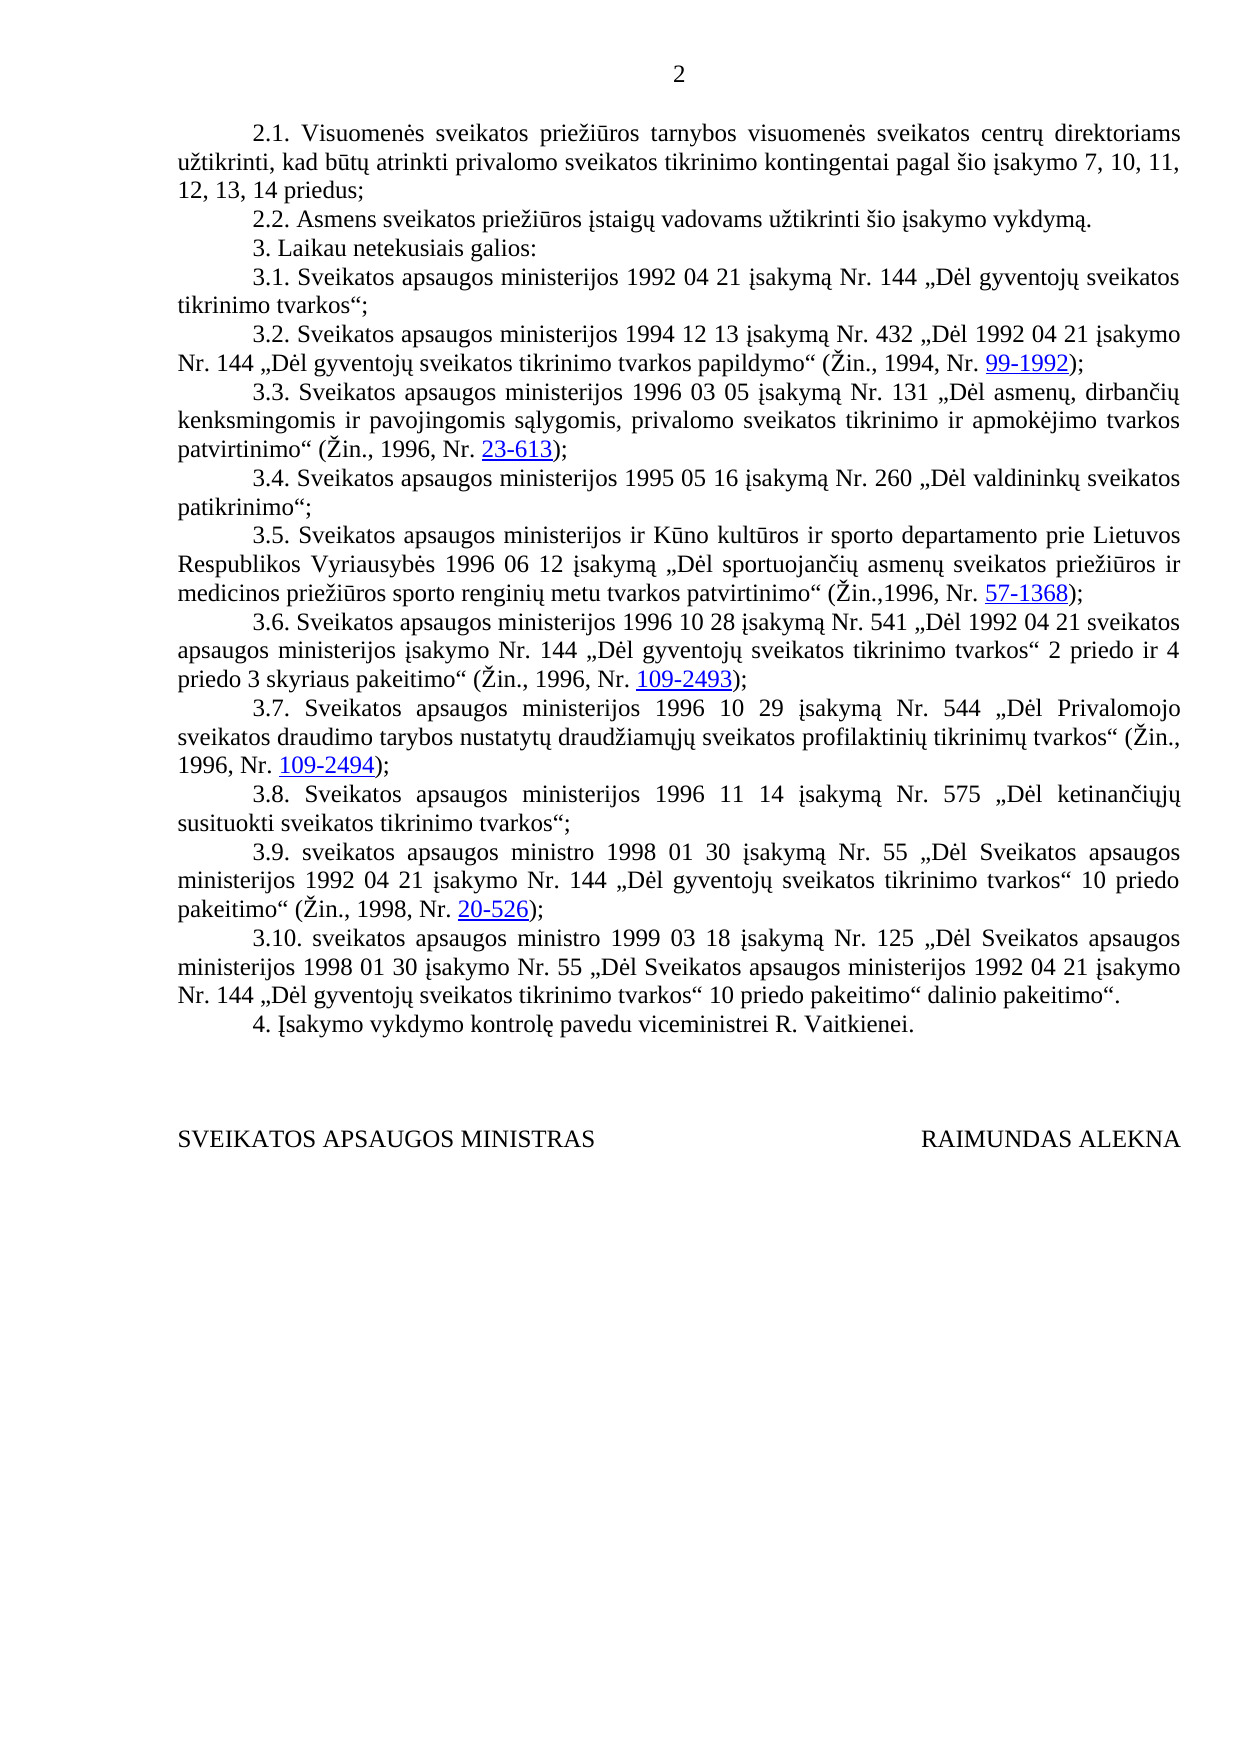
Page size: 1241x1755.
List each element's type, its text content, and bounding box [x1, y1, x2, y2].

text 3.5. Sveikatos apsaugos ministerijos ir Kūno kultūros ir sporto departamento prie Lietuvos Respublikos Vyriausybės 1996 06 12 įsakymą „Dėl sportuojančių asmenų sveikatos priežiūros ir medicinos priežiūros sporto renginių metu tvarkos patvirtinimo“ (Žin.,1996, Nr. 57-1368); [177, 521, 1181, 607]
text 3.3. Sveikatos apsaugos ministerijos 1996 03 05 įsakymą Nr. 131 „Dėl asmenų, dirbančių kenksmingomis ir pavojingomis sąlygomis, privalomo sveikatos tikrinimo ir apmokėjimo tvarkos patvirtinimo“ (Žin., 1996, Nr. 23-613); [177, 377, 1181, 463]
text SVEIKATOS APSAUGOS MINISTRAS RAIMUNDAS ALEKNA [177, 1124, 1181, 1153]
text 3.2. Sveikatos apsaugos ministerijos 1994 12 13 įsakymą Nr. 432 „Dėl 1992 04 21 įsakymo Nr. 144 „Dėl gyventojų sveikatos tikrinimo tvarkos papildymo“ (Žin., 1994, Nr. 99-1992); [177, 319, 1181, 377]
text 4. Įsakymo vykdymo kontrolę pavedu viceministrei R. Vaitkienei. [177, 1009, 1181, 1038]
text 3. Laikau netekusiais galios: [177, 233, 1181, 262]
text 2.1. Visuomenės sveikatos priežiūros tarnybos visuomenės sveikatos centrų direktoriams užtikrinti, kad būtų atrinkti privalomo sveikatos tikrinimo kontingentai pagal šio įsakymo 7, 10, 11, 12, 13, 14 priedus; [177, 118, 1181, 204]
text 3.4. Sveikatos apsaugos ministerijos 1995 05 16 įsakymą Nr. 260 „Dėl valdininkų sveikatos patikrinimo“; [177, 463, 1181, 521]
text 3.1. Sveikatos apsaugos ministerijos 1992 04 21 įsakymą Nr. 144 „Dėl gyventojų sveikatos tikrinimo tvarkos“; [177, 262, 1181, 319]
text 3.10. sveikatos apsaugos ministro 1999 03 18 įsakymą Nr. 125 „Dėl Sveikatos apsaugos ministerijos 1998 01 30 įsakymo Nr. 55 „Dėl Sveikatos apsaugos ministerijos 1992 04 21 įsakymo Nr. 144 „Dėl gyventojų sveikatos tikrinimo tvarkos“ 10 priedo pakeitimo“ dalinio pakeitimo“. [177, 923, 1181, 1009]
text 2.2. Asmens sveikatos priežiūros įstaigų vadovams užtikrinti šio įsakymo vykdymą. [177, 204, 1181, 233]
text 3.6. Sveikatos apsaugos ministerijos 1996 10 28 įsakymą Nr. 541 „Dėl 1992 04 21 sveikatos apsaugos ministerijos įsakymo Nr. 144 „Dėl gyventojų sveikatos tikrinimo tvarkos“ 2 priedo ir 4 priedo 3 skyriaus pakeitimo“ (Žin., 1996, Nr. 109-2493); [177, 607, 1181, 693]
text 3.9. sveikatos apsaugos ministro 1998 01 30 įsakymą Nr. 55 „Dėl Sveikatos apsaugos ministerijos 1992 04 21 įsakymo Nr. 144 „Dėl gyventojų sveikatos tikrinimo tvarkos“ 10 priedo pakeitimo“ (Žin., 1998, Nr. 20-526); [177, 837, 1181, 923]
text 3.8. Sveikatos apsaugos ministerijos 1996 11 14 įsakymą Nr. 575 „Dėl ketinančiųjų susituokti sveikatos tikrinimo tvarkos“; [177, 779, 1181, 837]
text 3.7. Sveikatos apsaugos ministerijos 1996 10 29 įsakymą Nr. 544 „Dėl Privalomojo sveikatos draudimo tarybos nustatytų draudžiamųjų sveikatos profilaktinių tikrinimų tvarkos“ (Žin., 1996, Nr. 109-2494); [177, 693, 1181, 779]
